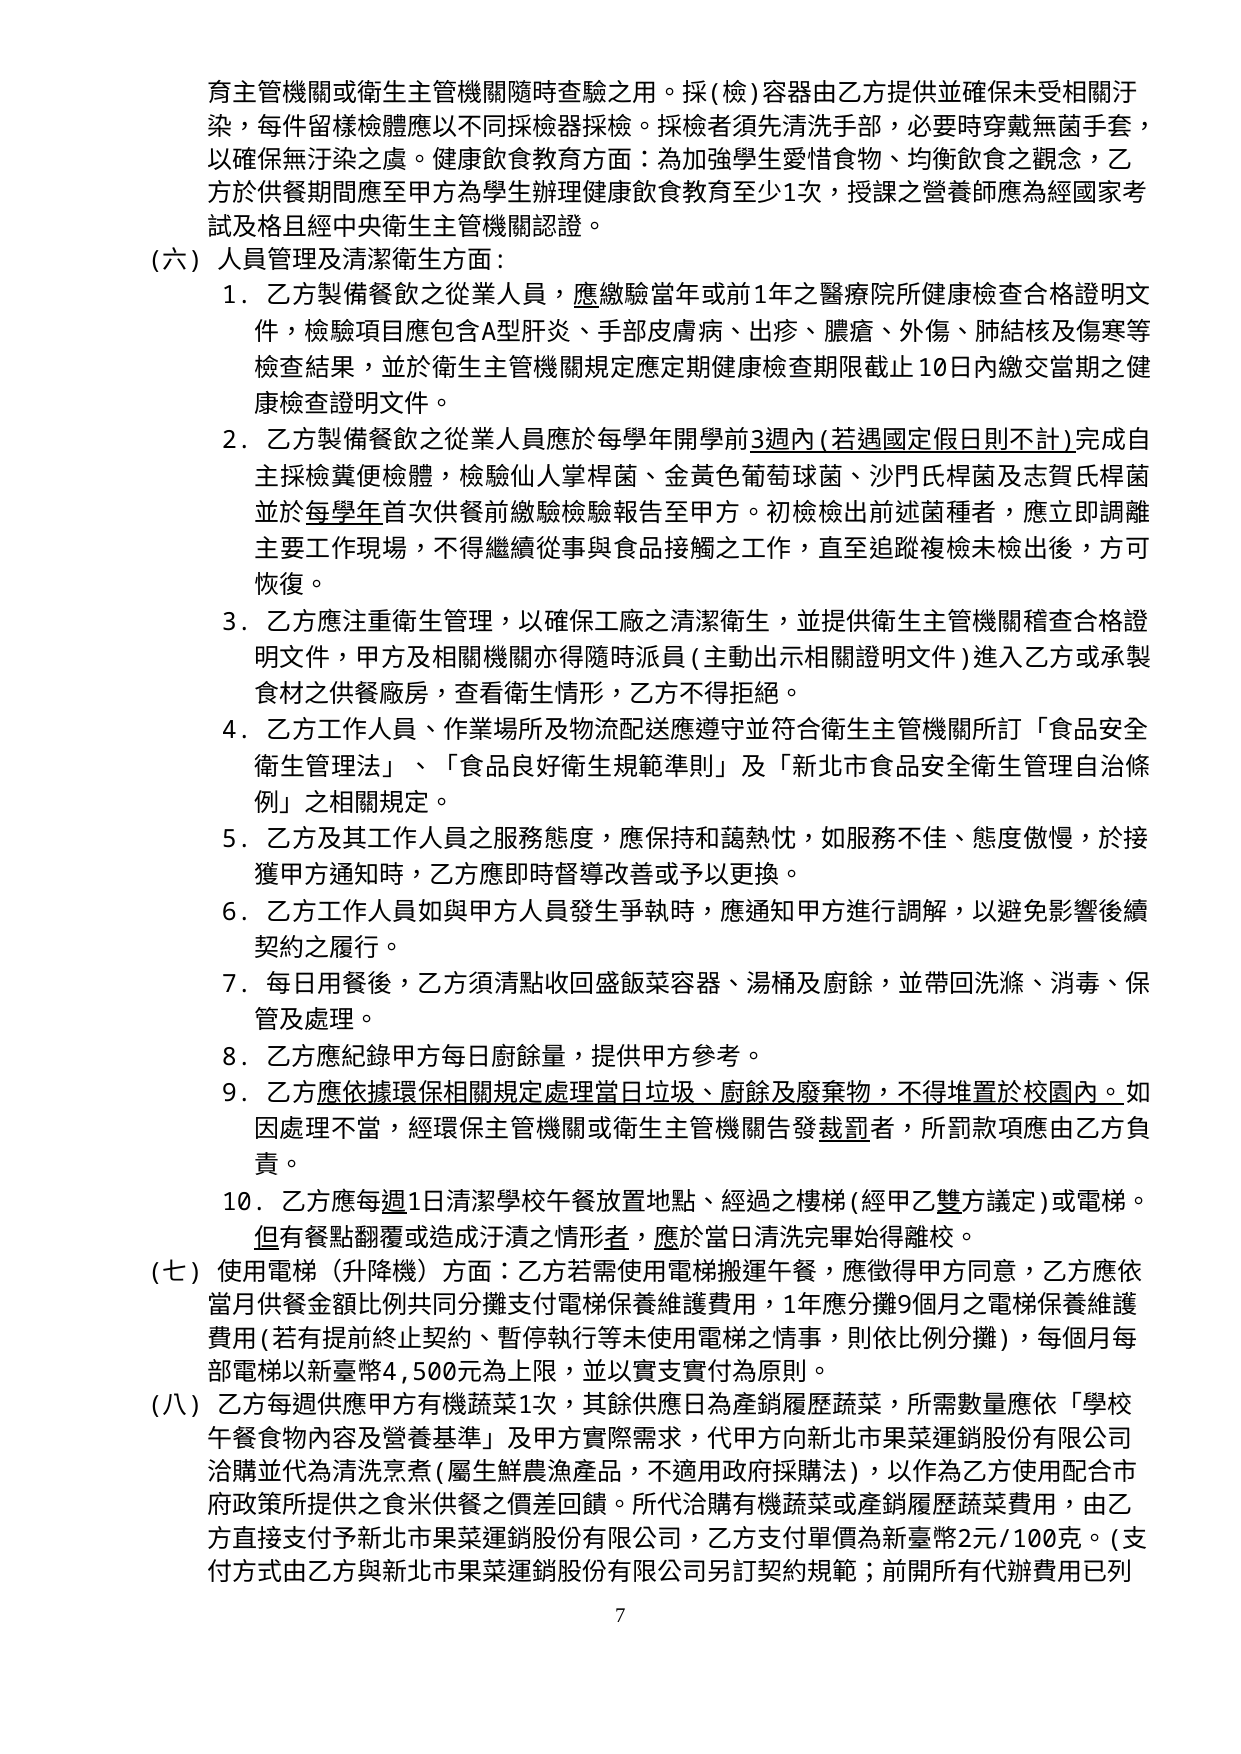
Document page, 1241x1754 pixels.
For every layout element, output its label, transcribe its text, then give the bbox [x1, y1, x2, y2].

list 乙方應每週1日清潔學校午餐放置地點、經過之樓梯(經甲乙雙方議定)或電梯。但有餐點翻覆或造成汙漬之情形者，應於當日清洗完畢始得離校。 [222, 1181, 1152, 1254]
list 乙方工作人員、作業場所及物流配送應遵守並符合衛生主管機關所訂「食品安全衛生管理法」、「食品良好衛生規範準則」及「新北市食品安全衛生管理自治條例」之相關規定。 [222, 710, 1152, 819]
list 乙方應紀錄甲方每日廚餘量，提供甲方參考。 [222, 1036, 1152, 1072]
list 留樣檢體方面：甲乙雙方會同每日於校園內乙方指定之抽樣地點(未指定者為備餐區)以免洗容器具取樣當日餐食留樣檢體乙份 (每份至少300公克)，妥善包覆並標示乙方名稱、日期及時間後，送達乙方指定之冷藏攝氏7度以下之設備保存至少48小時(冷藏設備內甲方不得放置留樣檢體以外之其他物品)，期間留樣檢體不得隨意攜出，以備教育主管機關或衛生主管機關隨時查驗之用。採(檢)容器由乙方提供並確保未受相關汙染，每件留樣檢體應以不同採檢器採檢。採檢者須先清洗手部，必要時穿戴無菌手套，以確保無汙染之虞。健康飲食教育方面：為加強學生愛惜食物、均衡飲食之觀念，乙方於供餐期間應至甲方為學生辦理健康飲食教育至少1次，授課之營養師應為經國家考試及格且經中央衛生主管機關認證。 [148, 75, 1152, 242]
list 乙方製備餐飲之從業人員應於每學年開學前3週內(若遇國定假日則不計)完成自主採檢糞便檢體，檢驗仙人掌桿菌、金黃色葡萄球菌、沙門氏桿菌及志賀氏桿菌，並於每學年首次供餐前繳驗檢驗報告至甲方。初檢檢出前述菌種者，應立即調離主要工作現場，不得繼續從事與食品接觸之工作，直至追蹤複檢未檢出後，方可恢復。 [222, 420, 1152, 601]
list 乙方應依據環保相關規定處理當日垃圾、廚餘及廢棄物，不得堆置於校園內。如因處理不當，經環保主管機關或衛生主管機關告發裁罰者，所罰款項應由乙方負責。 [222, 1072, 1152, 1181]
list 人員管理及清潔衛生方面: [148, 242, 1152, 275]
list 乙方工作人員如與甲方人員發生爭執時，應通知甲方進行調解，以避免影響後續契約之履行。 [222, 891, 1152, 964]
list 每日用餐後，乙方須清點收回盛飯菜容器、湯桶及廚餘，並帶回洗滌、消毒、保管及處理。 [222, 964, 1152, 1036]
list 乙方每週供應甲方有機蔬菜1次，其餘供應日為產銷履歷蔬菜，所需數量應依「學校午餐食物內容及營養基準」及甲方實際需求，代甲方向新北市果菜運銷股份有限公司洽購並代為清洗烹煮(屬生鮮農漁產品，不適用政府採購法)，以作為乙方使用配合市府政策所提供之食米供餐之價差回饋。所代洽購有機蔬菜或產銷履歷蔬菜費用，由乙方直接支付予新北市果菜運銷股份有限公司，乙方支付單價為新臺幣2元/100克。(支付方式由乙方與新北市果菜運銷股份有限公司另訂契約規範；前開所有代辦費用已列 [148, 1387, 1152, 1587]
list 乙方及其工作人員之服務態度，應保持和藹熱忱，如服務不佳、態度傲慢，於接獲甲方通知時，乙方應即時督導改善或予以更換。 [222, 819, 1152, 891]
list 乙方應注重衛生管理，以確保工廠之清潔衛生，並提供衛生主管機關稽查合格證明文件，甲方及相關機關亦得隨時派員(主動出示相關證明文件)進入乙方或承製食材之供餐廠房，查看衛生情形，乙方不得拒絕。 [222, 601, 1152, 710]
list 使用電梯（升降機）方面：乙方若需使用電梯搬運午餐，應徵得甲方同意，乙方應依當月供餐金額比例共同分攤支付電梯保養維護費用，1年應分攤9個月之電梯保養維護費用(若有提前終止契約、暫停執行等未使用電梯之情事，則依比例分攤)，每個月每部電梯以新臺幣4,500元為上限，並以實支實付為原則。 [148, 1254, 1152, 1387]
list 乙方製備餐飲之從業人員，應繳驗當年或前1年之醫療院所健康檢查合格證明文件，檢驗項目應包含A型肝炎、手部皮膚病、出疹、膿瘡、外傷、肺結核及傷寒等檢查結果，並於衛生主管機關規定應定期健康檢查期限截止10日內繳交當期之健康檢查證明文件。 [222, 275, 1152, 420]
